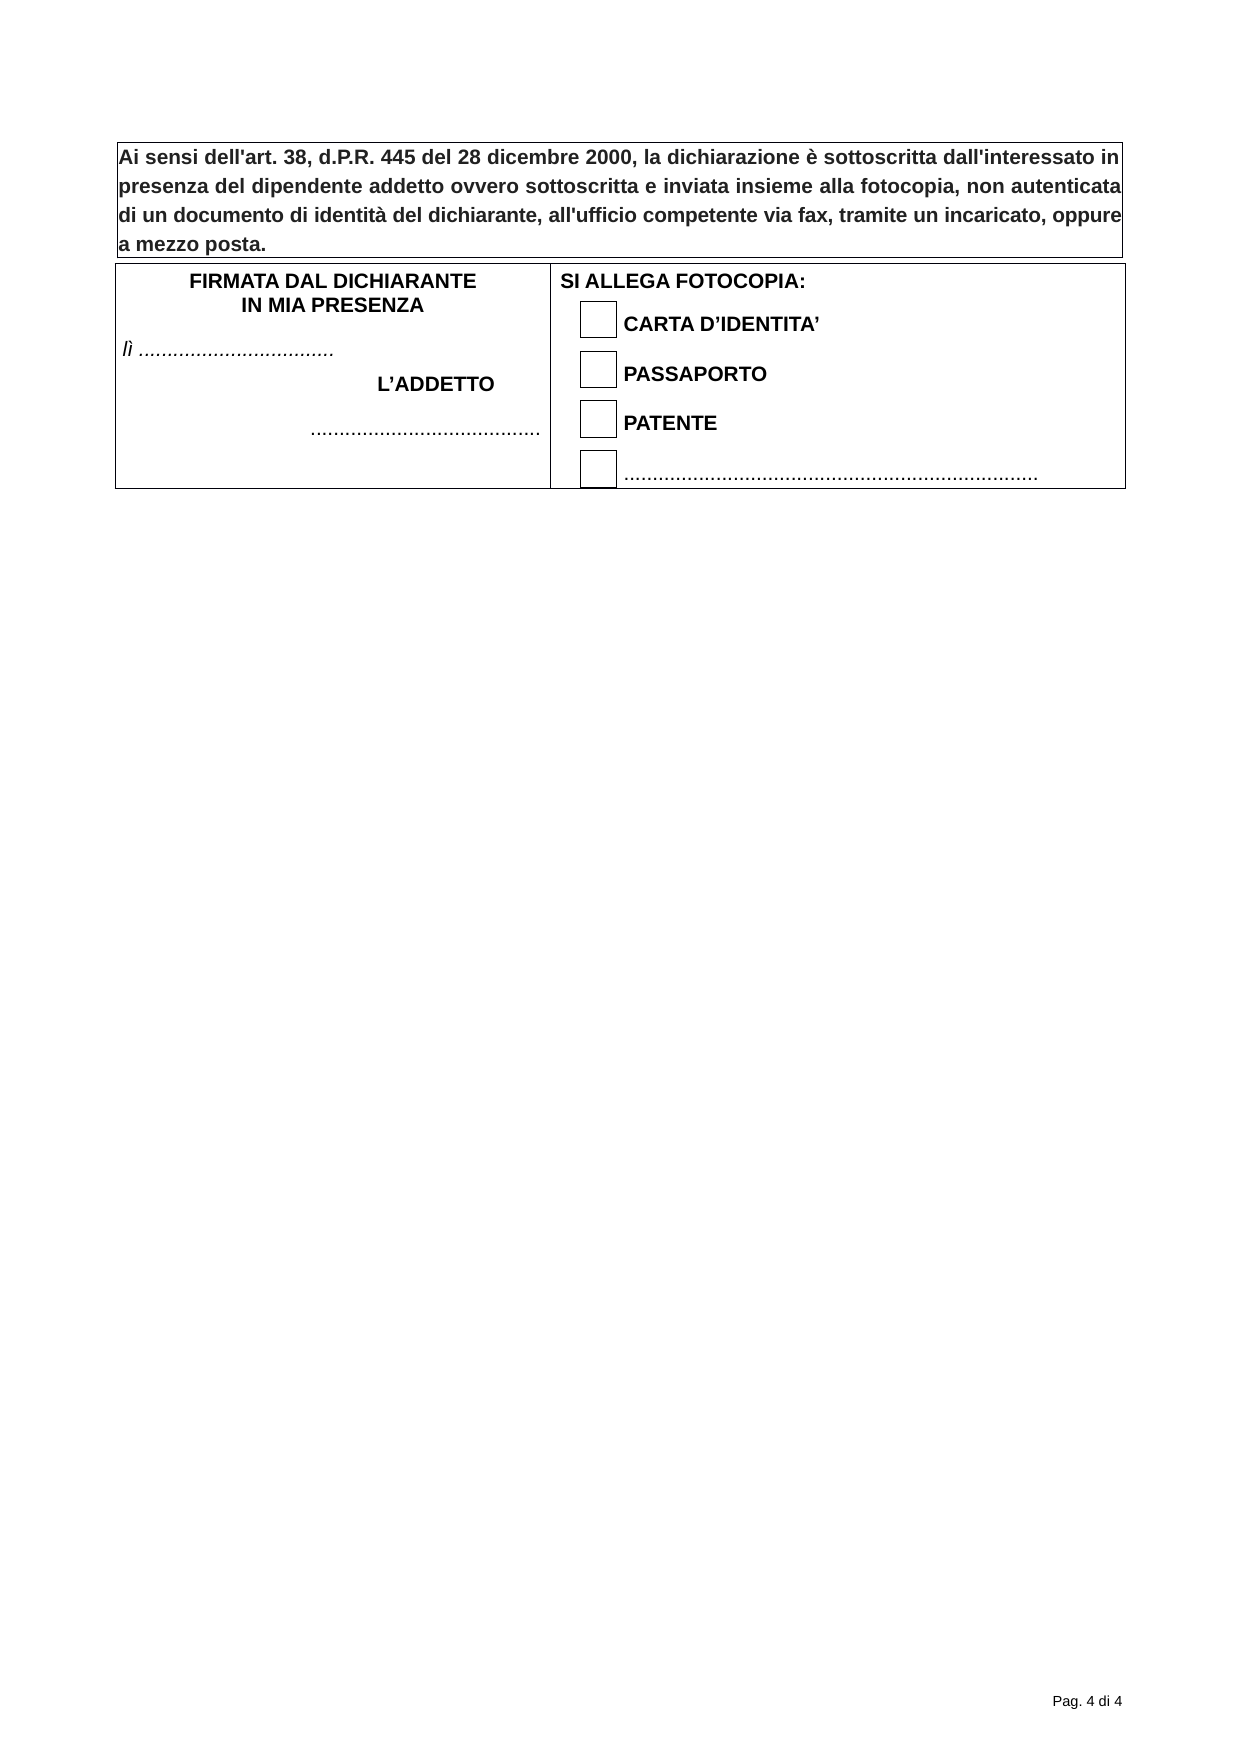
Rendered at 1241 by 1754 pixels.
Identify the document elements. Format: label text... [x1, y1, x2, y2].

table_header FIRMATA DAL DICHIARANTE IN MIA PRESENZA lì .................................. L’ADDETTO ........................................ [116, 264, 550, 488]
text Ai sensi dell'art. 38, d.P.R. 445 del 28 dicembre 2000, la dichiarazione è sottoscritta dall'interessato in presenza del dipendente addetto ovvero sottoscritta e inviata insieme alla fotocopia, non autenticata di un documento di identità del dichiarante, all'ufficio competente via fax, tramite un incaricato, oppure a mezzo posta. [118, 143, 1122, 257]
table_header SI ALLEGA FOTOCOPIA: CARTA D’IDENTITA’ PASSAPORTO PATENTE ........................................................................ [551, 264, 1125, 488]
